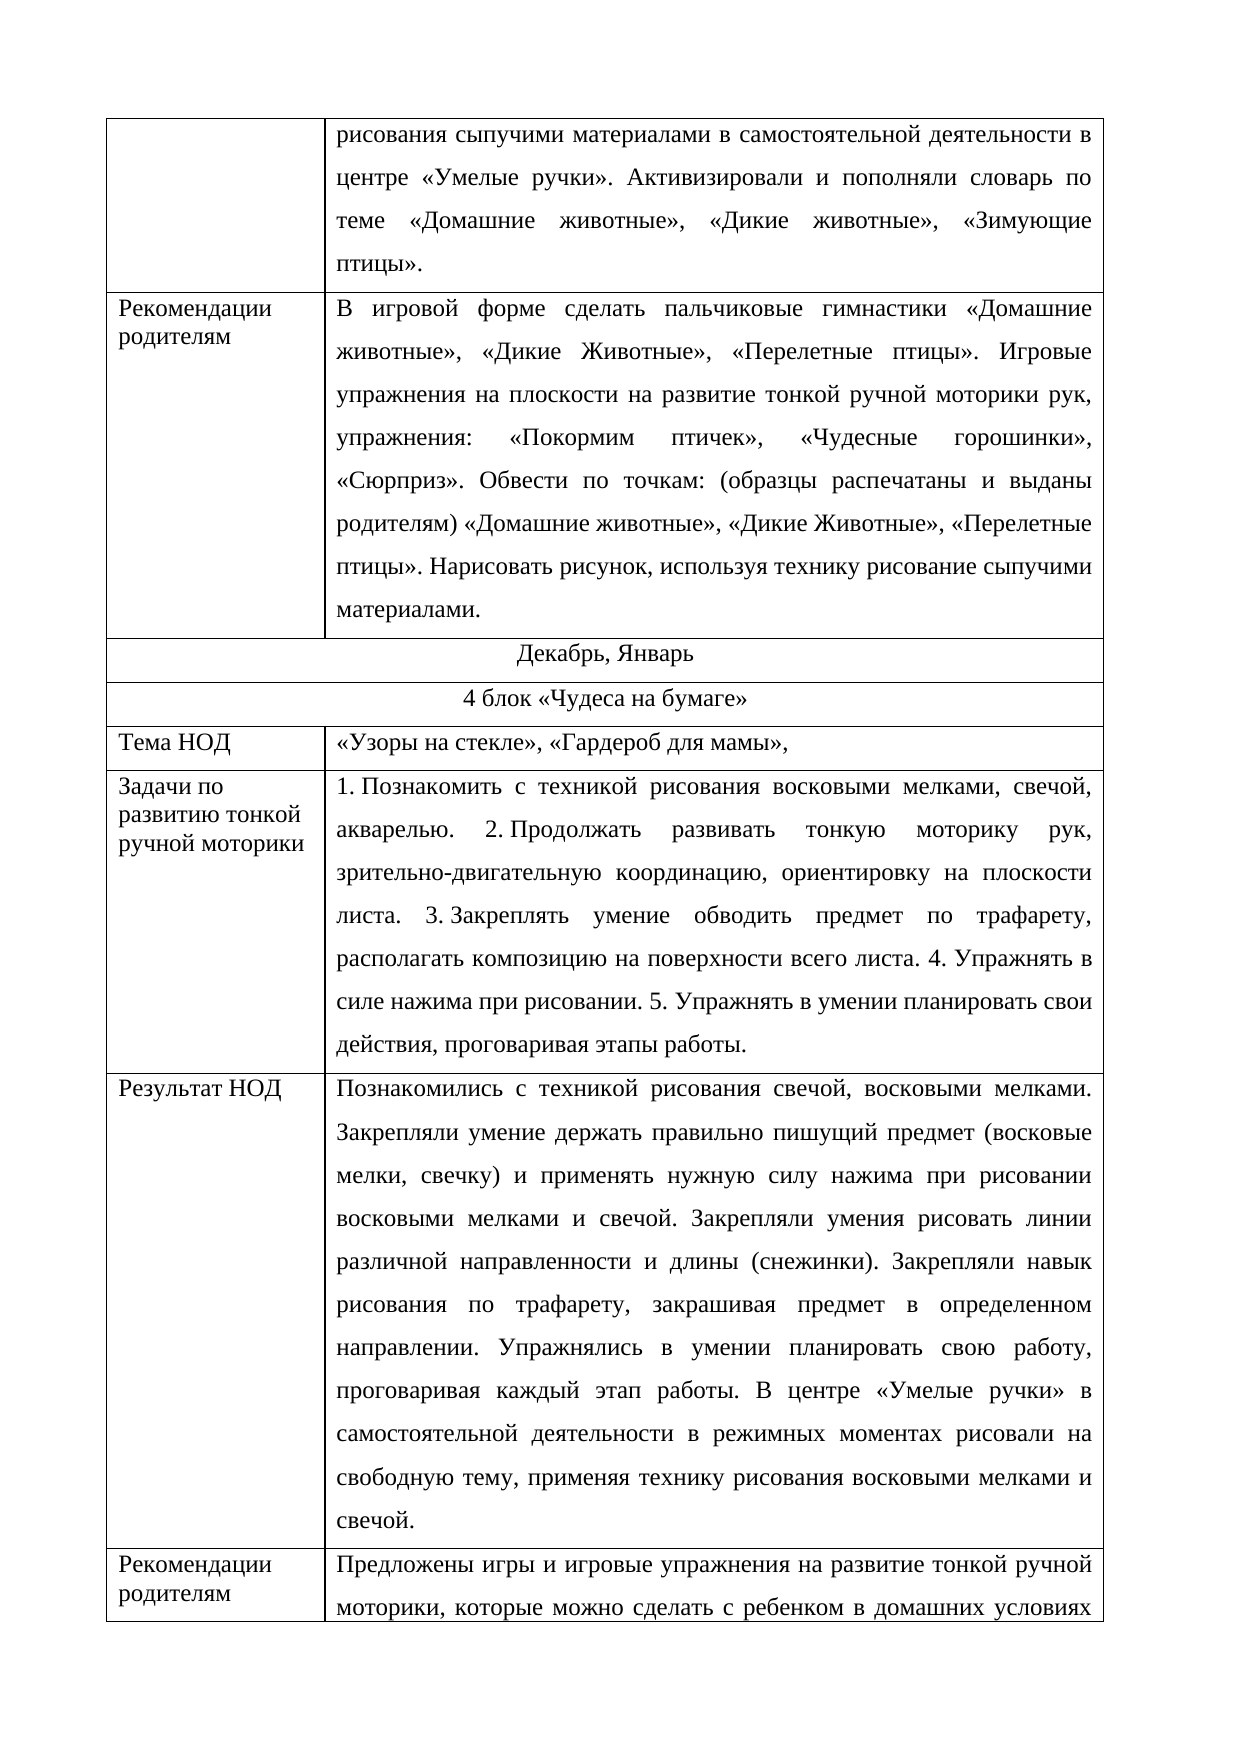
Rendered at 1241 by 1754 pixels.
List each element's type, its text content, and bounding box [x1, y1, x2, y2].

table_cell рисования сыпучими материалами в самостоятельной деятельности в центре «Умелые ручки». Активизировали и пополняли словарь по теме «Домашние животные», «Дикие животные», «Зимующие птицы». [326, 119, 1103, 292]
table_cell Тема НОД [107, 727, 324, 770]
table_cell Рекомендации родителям [107, 1549, 324, 1621]
table_cell Задачи по развитию тонкой ручной моторики [107, 771, 324, 1072]
table_cell [107, 119, 324, 292]
table_cell «Узоры на стекле», «Гардероб для мамы», [326, 727, 1103, 770]
table_cell 1. Познакомить с техникой рисования восковыми мелками, свечой, акварелью. 2. Продолжать развивать тонкую моторику рук, зрительно-двигательную координацию, ориентировку на плоскости листа. 3. Закреплять умение обводить предмет по трафарету, располагать композицию на поверхности всего листа. 4. Упражнять в силе нажима при рисовании. 5. Упражнять в умении планировать свои действия, проговаривая этапы работы. [326, 771, 1103, 1072]
table_cell Рекомендации родителям [107, 293, 324, 637]
table_cell Предложены игры и игровые упражнения на развитие тонкой ручной моторики, которые можно сделать с ребенком в домашних условиях [326, 1549, 1103, 1621]
table_cell Результат НОД [107, 1074, 324, 1548]
table_cell Декабрь, Январь [107, 639, 1103, 682]
table_cell Познакомились с техникой рисования свечой, восковыми мелками. Закрепляли умение держать правильно пишущий предмет (восковые мелки, свечку) и применять нужную силу нажима при рисовании восковыми мелками и свечой. Закрепляли умения рисовать линии различной направленности и длины (снежинки). Закрепляли навык рисования по трафарету, закрашивая предмет в определенном направлении. Упражнялись в умении планировать свою работу, проговаривая каждый этап работы. В центре «Умелые ручки» в самостоятельной деятельности в режимных моментах рисовали на свободную тему, применяя технику рисования восковыми мелками и свечой. [326, 1074, 1103, 1548]
table_cell 4 блок «Чудеса на бумаге» [107, 683, 1103, 726]
table_cell В игровой форме сделать пальчиковые гимнастики «Домашние животные», «Дикие Животные», «Перелетные птицы». Игровые упражнения на плоскости на развитие тонкой ручной моторики рук, упражнения: «Покормим птичек», «Чудесные горошинки», «Сюрприз». Обвести по точкам: (образцы распечатаны и выданы родителям) «Домашние животные», «Дикие Животные», «Перелетные птицы». Нарисовать рисунок, используя технику рисование сыпучими материалами. [326, 293, 1103, 637]
